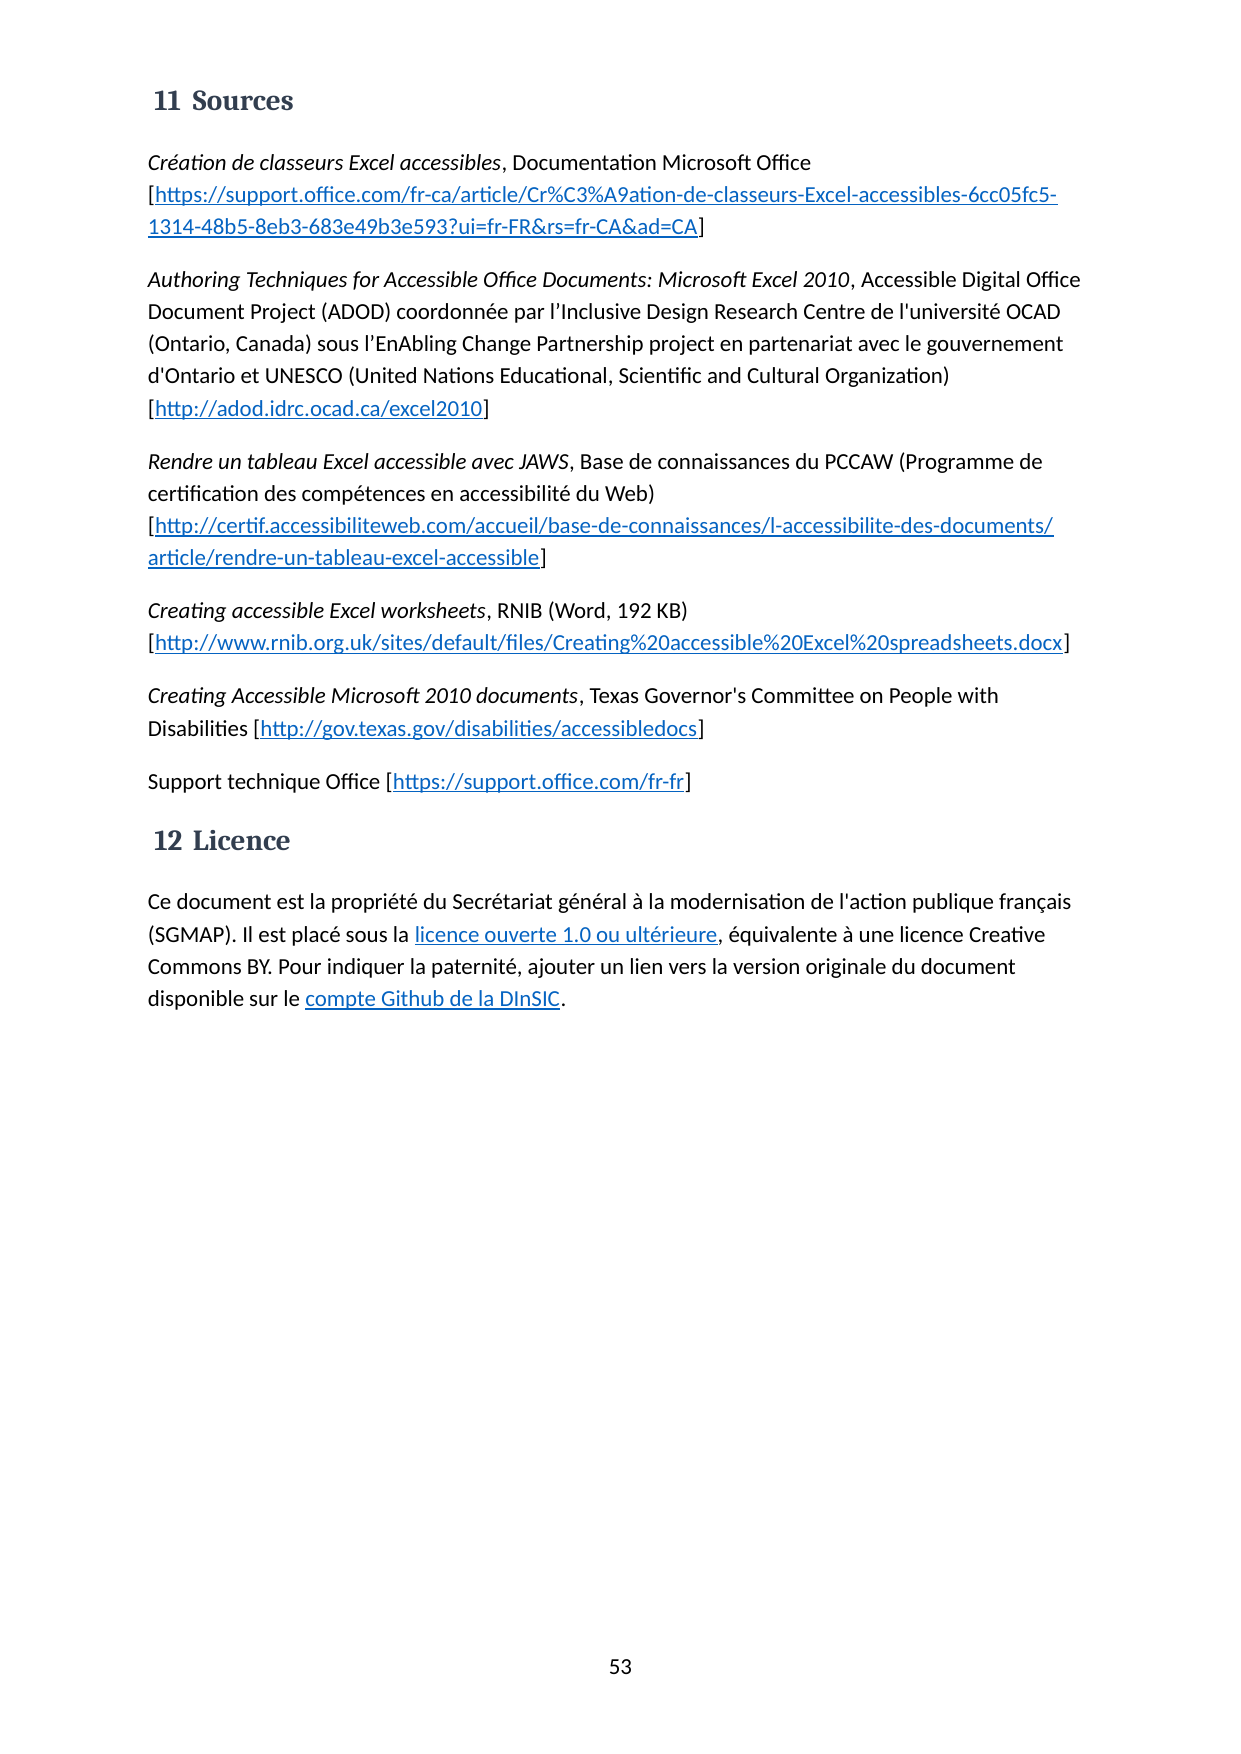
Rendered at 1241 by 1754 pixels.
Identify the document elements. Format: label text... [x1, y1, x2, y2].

text Creating accessible Excel worksheets, RNIB (Word, 192 KB) [http://www.rnib.org.uk/sites/default/files/Creating%20accessible%20Excel%20spreadsheets.docx] [148, 596, 1093, 657]
text Ce document est la propriété du Secrétariat général à la modernisation de l'action publique français (SGMAP). Il est placé sous la licence ouverte 1.0 ou ultérieure, équivalente à une licence Creative Commons BY. Pour indiquer la paternité, ajouter un lien vers la version originale du document disponible sur le compte Github de la DInSIC. [148, 887, 1093, 1012]
text Support technique Office [https://support.office.com/fr-fr] [148, 767, 1093, 795]
text Authoring Techniques for Accessible Office Documents: Microsoft Excel 2010, Accessible Digital Office Document Project (ADOD) coordonnée par l’Inclusive Design Research Centre de l'université OCAD (Ontario, Canada) sous l’EnAbling Change Partnership project en partenariat avec le gouvernement d'Ontario et UNESCO (United Nations Educational, Scientific and Cultural Organization) [http://adod.idrc.ocad.ca/excel2010] [148, 265, 1093, 422]
subtitle Licence [148, 824, 1093, 857]
text Création de classeurs Excel accessibles, Documentation Microsoft Office [https://support.office.com/fr-ca/article/Cr%C3%A9ation-de-classeurs-Excel-accessibles-6cc05fc5-1314-48b5-8eb3-683e49b3e593?ui=fr-FR&rs=fr-CA&ad=CA] [148, 148, 1093, 240]
text Rendre un tableau Excel accessible avec JAWS, Base de connaissances du PCCAW (Programme de certification des compétences en accessibilité du Web) [http://certif.accessibiliteweb.com/accueil/base-de-connaissances/l-accessibilite-des-documents/article/rendre-un-tableau-excel-accessible] [148, 447, 1093, 571]
text Creating Accessible Microsoft 2010 documents, Texas Governor's Committee on People with Disabilities [http://gov.texas.gov/disabilities/accessibledocs] [148, 682, 1093, 742]
subtitle Sources [148, 84, 1093, 118]
